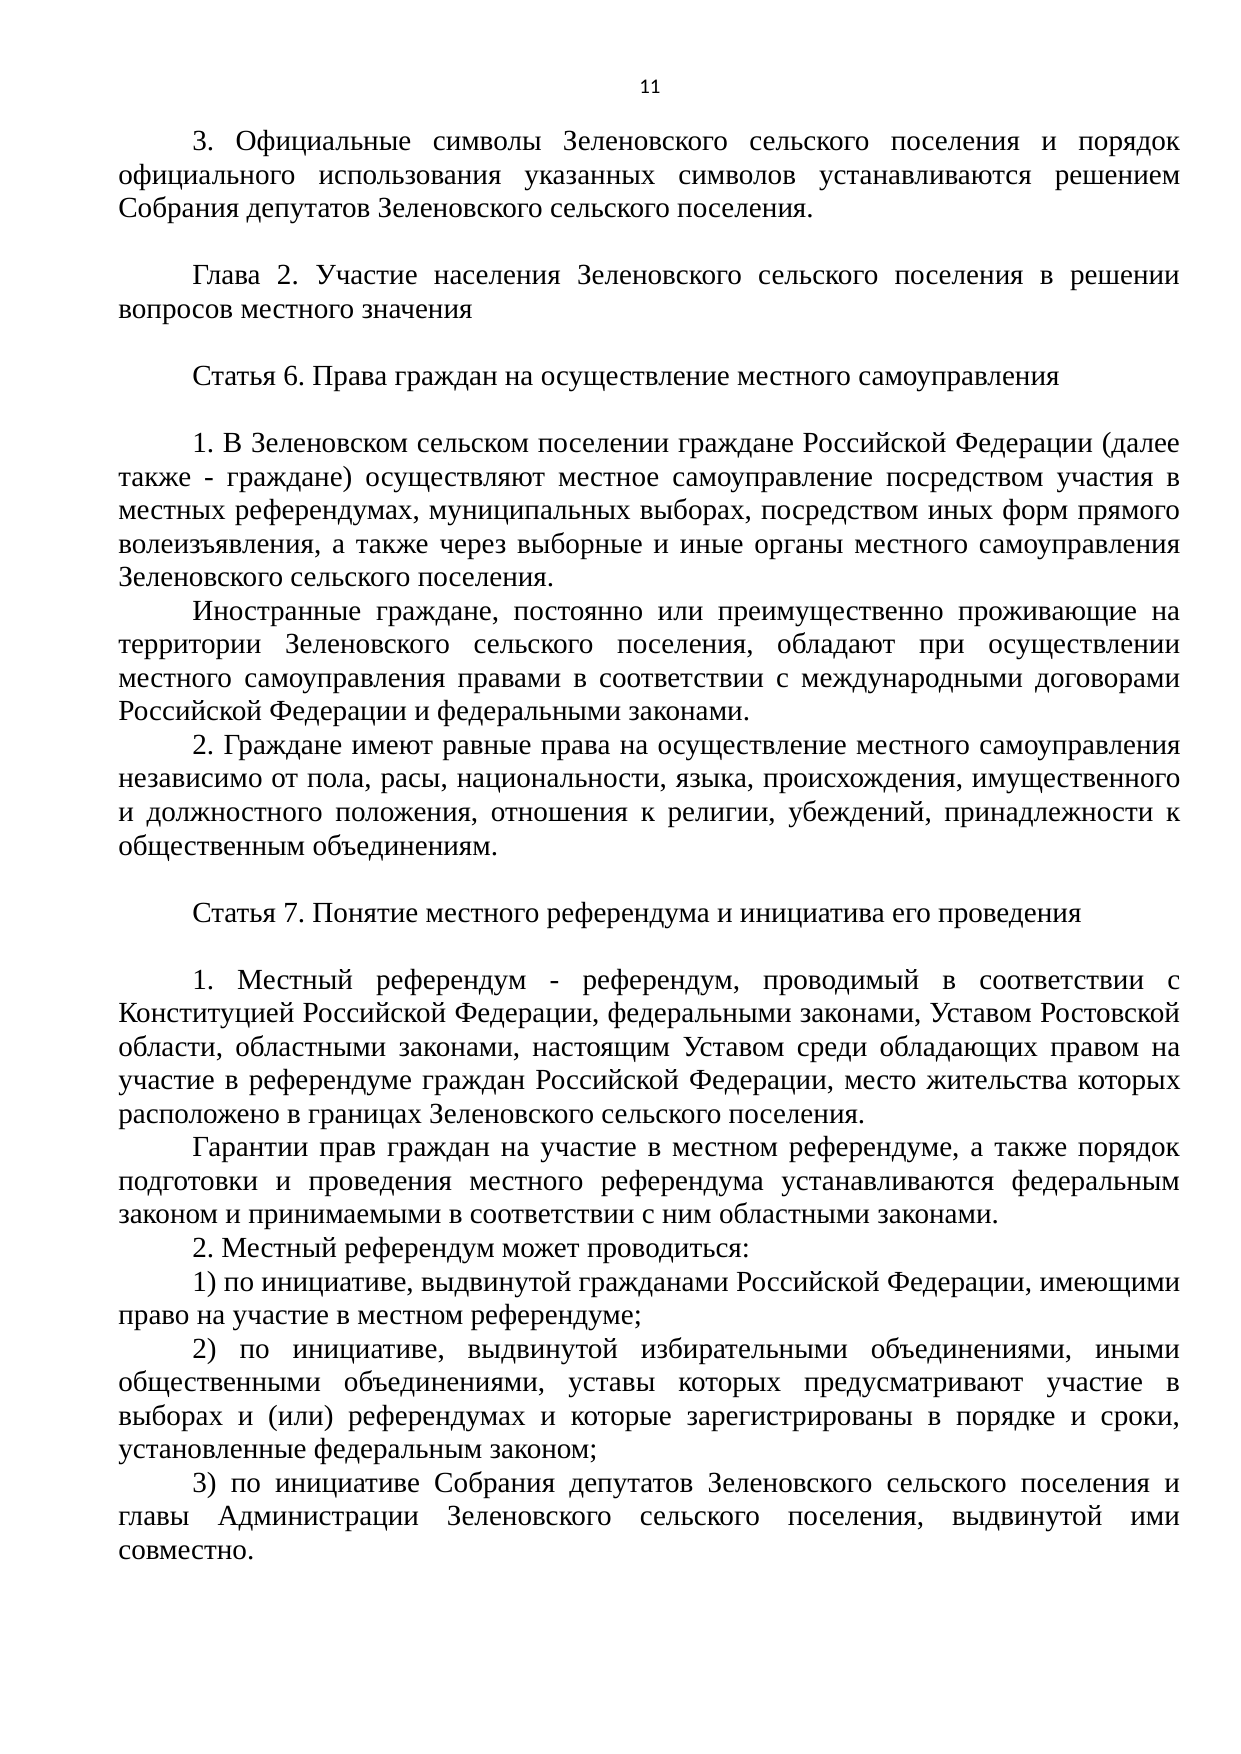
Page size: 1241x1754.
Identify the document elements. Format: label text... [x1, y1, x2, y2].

text 2. Местный референдум может проводиться: [118, 1230, 1181, 1264]
text 1) по инициативе, выдвинутой гражданами Российской Федерации, имеющими право на участие в местном референдуме; [118, 1264, 1181, 1331]
text 2. Граждане имеют равные права на осуществление местного самоуправления независимо от пола, расы, национальности, языка, происхождения, имущественного и должностного положения, отношения к религии, убеждений, принадлежности к общественным объединениям. [118, 727, 1181, 861]
text 2) по инициативе, выдвинутой избирательными объединениями, иными общественными объединениями, уставы которых предусматривают участие в выборах и (или) референдумах и которые зарегистрированы в порядке и сроки, установленные федеральным законом; [118, 1331, 1181, 1465]
text Гарантии прав граждан на участие в местном референдуме, а также порядок подготовки и проведения местного референдума устанавливаются федеральным законом и принимаемыми в соответствии с ним областными законами. [118, 1129, 1181, 1230]
text 1. Местный референдум - референдум, проводимый в соответствии с Конституцией Российской Федерации, федеральными законами, Уставом Ростовской области, областными законами, настоящим Уставом среди обладающих правом на участие в референдуме граждан Российской Федерации, место жительства которых расположено в границах Зеленовского сельского поселения. [118, 962, 1181, 1129]
text 3) по инициативе Собрания депутатов Зеленовского сельского поселения и главы Администрации Зеленовского сельского поселения, выдвинутой ими совместно. [118, 1465, 1181, 1566]
text Статья 7. Понятие местного референдума и инициатива его проведения [118, 895, 1181, 928]
text Глава 2. Участие населения Зеленовского сельского поселения в решении вопросов местного значения [118, 257, 1181, 324]
text 3. Официальные символы Зеленовского сельского поселения и порядок официального использования указанных символов устанавливаются решением Собрания депутатов Зеленовского сельского поселения. [118, 123, 1181, 224]
text 1. В Зеленовском сельском поселении граждане Российской Федерации (далее также - граждане) осуществляют местное самоуправление посредством участия в местных референдумах, муниципальных выборах, посредством иных форм прямого волеизъявления, а также через выборные и иные органы местного самоуправления Зеленовского сельского поселения. [118, 425, 1181, 593]
text Статья 6. Права граждан на осуществление местного самоуправления [118, 358, 1181, 392]
text Иностранные граждане, постоянно или преимущественно проживающие на территории Зеленовского сельского поселения, обладают при осуществлении местного самоуправления правами в соответствии с международными договорами Российской Федерации и федеральными законами. [118, 593, 1181, 727]
